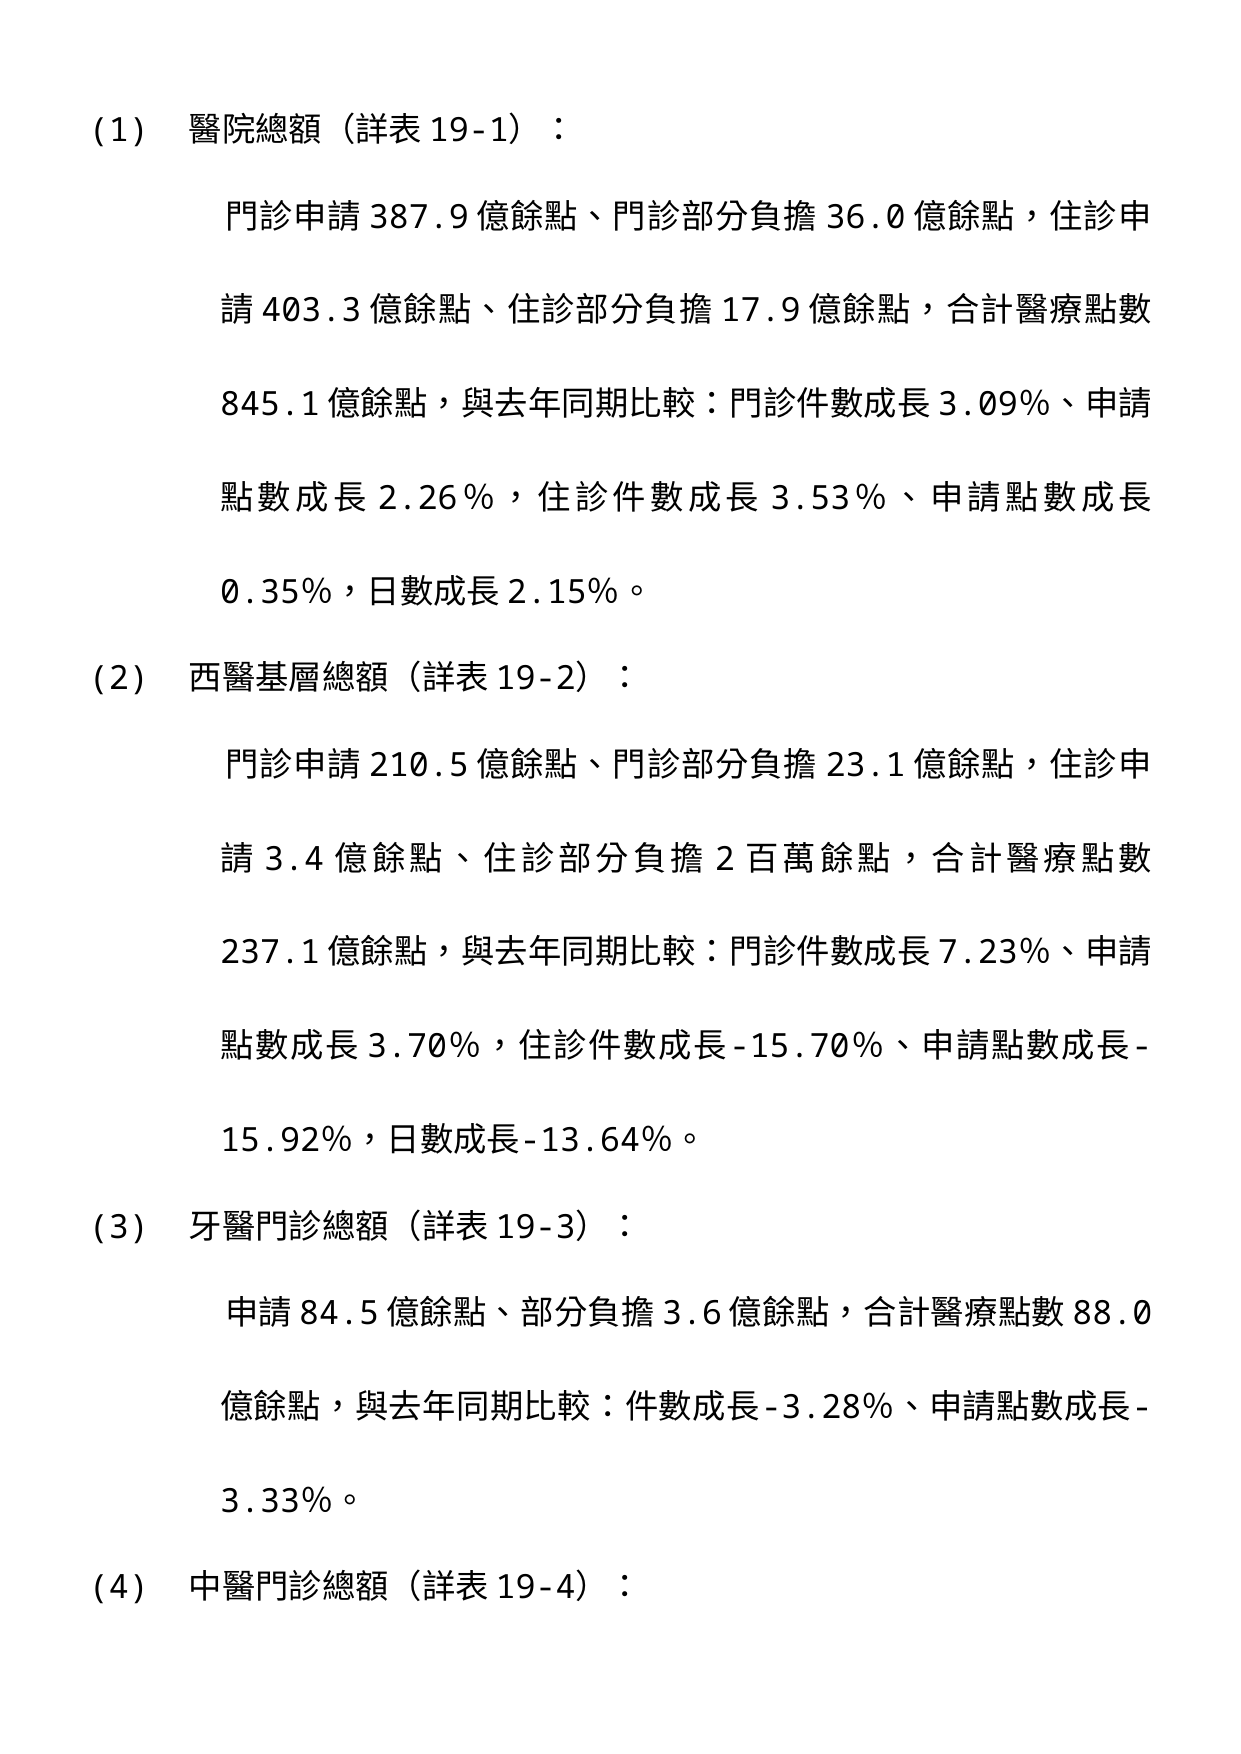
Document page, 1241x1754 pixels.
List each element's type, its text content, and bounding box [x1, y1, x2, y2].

list 中醫門診總額（詳表19-4）： [89, 1543, 1152, 1605]
list 牙醫門診總額（詳表19-3）： [89, 1182, 1152, 1244]
text 門診申請387.9億餘點、門診部分負擔36.0億餘點，住診申請403.3億餘點、住診部分負擔17.9億餘點，合計醫療點數845.1億餘點，與去年同期比較：門診件數成長3.09％、申請點數成長2.26％，住診件數成長3.53％、申請點數成長0.35％，日數成長2.15％。 [220, 172, 1152, 609]
list 西醫基層總額（詳表19-2）： [89, 634, 1152, 696]
text 門診申請210.5億餘點、門診部分負擔23.1億餘點，住診申請3.4億餘點、住診部分負擔2百萬餘點，合計醫療點數237.1億餘點，與去年同期比較：門診件數成長7.23％、申請點數成長3.70％，住診件數成長-15.70％、申請點數成長-15.92％，日數成長-13.64％。 [220, 720, 1152, 1158]
text 申請84.5億餘點、部分負擔3.6億餘點，合計醫療點數88.0億餘點，與去年同期比較：件數成長-3.28％、申請點數成長-3.33％。 [220, 1269, 1152, 1519]
list 醫院總額（詳表19-1）： [89, 85, 1152, 148]
